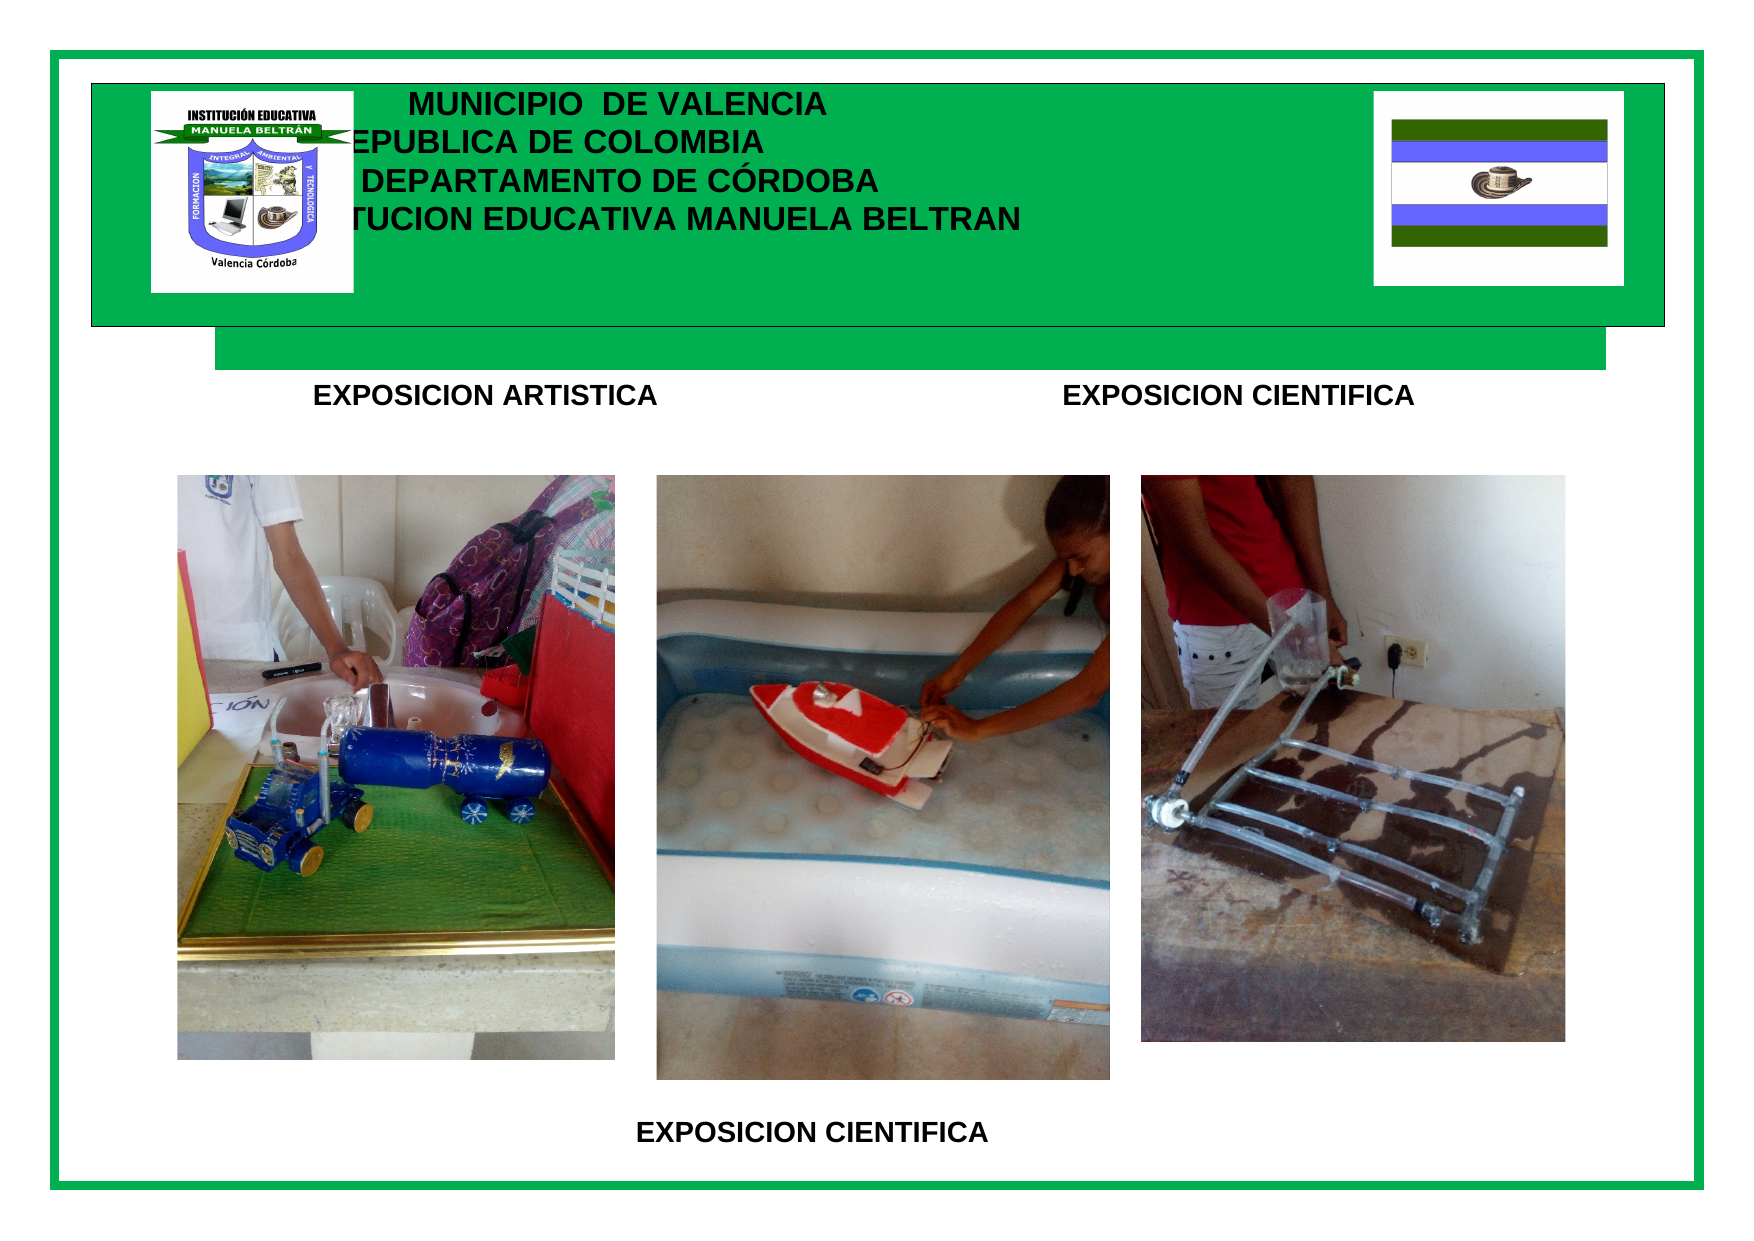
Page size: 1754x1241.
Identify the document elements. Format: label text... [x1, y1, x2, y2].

text EXPOSICION ARTISTICA EXPOSICION CIENTIFICA [177, 370, 1606, 413]
text EXPOSICION CIENTIFICA [177, 1107, 1606, 1150]
